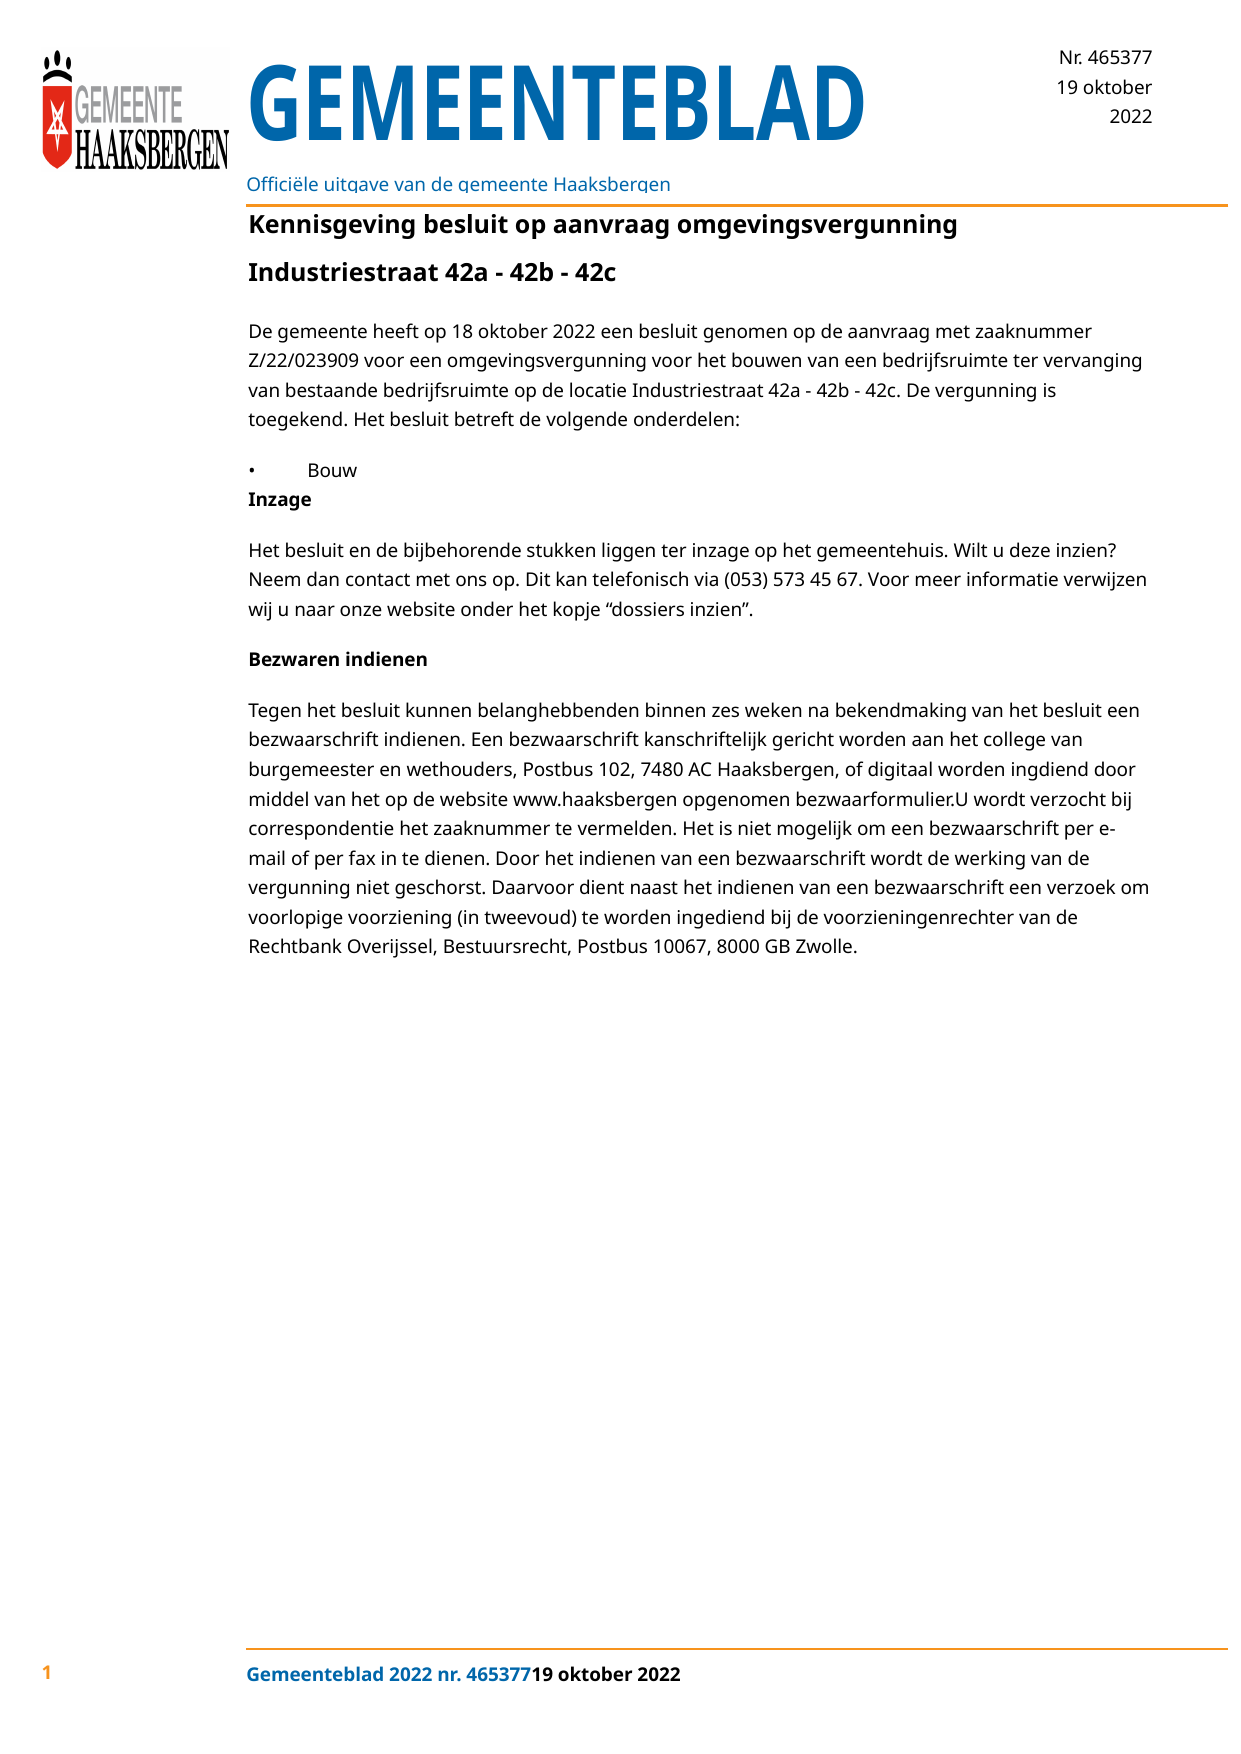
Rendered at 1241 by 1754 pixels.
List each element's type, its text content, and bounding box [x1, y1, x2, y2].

list Bouw [248, 457, 1152, 483]
text De gemeente heeft op 18 oktober 2022 een besluit genomen op de aanvraag met zaaknummer Z/22/023909 voor een omgevingsvergunning voor het bouwen van een bedrijfsruimte ter vervanging van bestaande bedrijfsruimte op de locatie Industriestraat 42a - 42b - 42c. De vergunning is toegekend. Het besluit betreft de volgende onderdelen: [248, 318, 1152, 432]
text Het besluit en de bijbehorende stukken liggen ter inzage op het gemeentehuis. Wilt u deze inzien? Neem dan contact met ons op. Dit kan telefonisch via (053) 573 45 67. Voor meer informatie verwijzen wij u naar onze website onder het kopje “dossiers inzien”. [248, 537, 1152, 622]
picture [41, 47, 231, 172]
text Tegen het besluit kunnen belanghebbenden binnen zes weken na bekendmaking van het besluit een bezwaarschrift indienen. Een bezwaarschrift kanschriftelijk gericht worden aan het college van burgemeester en wethouders, Postbus 102, 7480 AC Haaksbergen, of digitaal worden ingdiend door middel van het op de website www.haaksbergen opgenomen bezwaarformulier.U wordt verzocht bij correspondentie het zaaknummer te vermelden. Het is niet mogelijk om een bezwaarschrift per e-mail of per fax in te dienen. Door het indienen van een bezwaarschrift wordt de werking van de vergunning niet geschorst. Daarvoor dient naast het indienen van een bezwaarschrift een verzoek om voorlopige voorziening (in tweevoud) te worden ingediend bij de voorzieningenrechter van de Rechtbank Overijssel, Bestuursrecht, Postbus 10067, 8000 GB Zwolle. [248, 697, 1152, 959]
text Inzage [248, 487, 1152, 512]
text Bezwaren indienen [248, 647, 1152, 672]
text Kennisgeving besluit op aanvraag omgevingsvergunning Industriestraat 42a - 42b - 42c [248, 207, 1152, 288]
